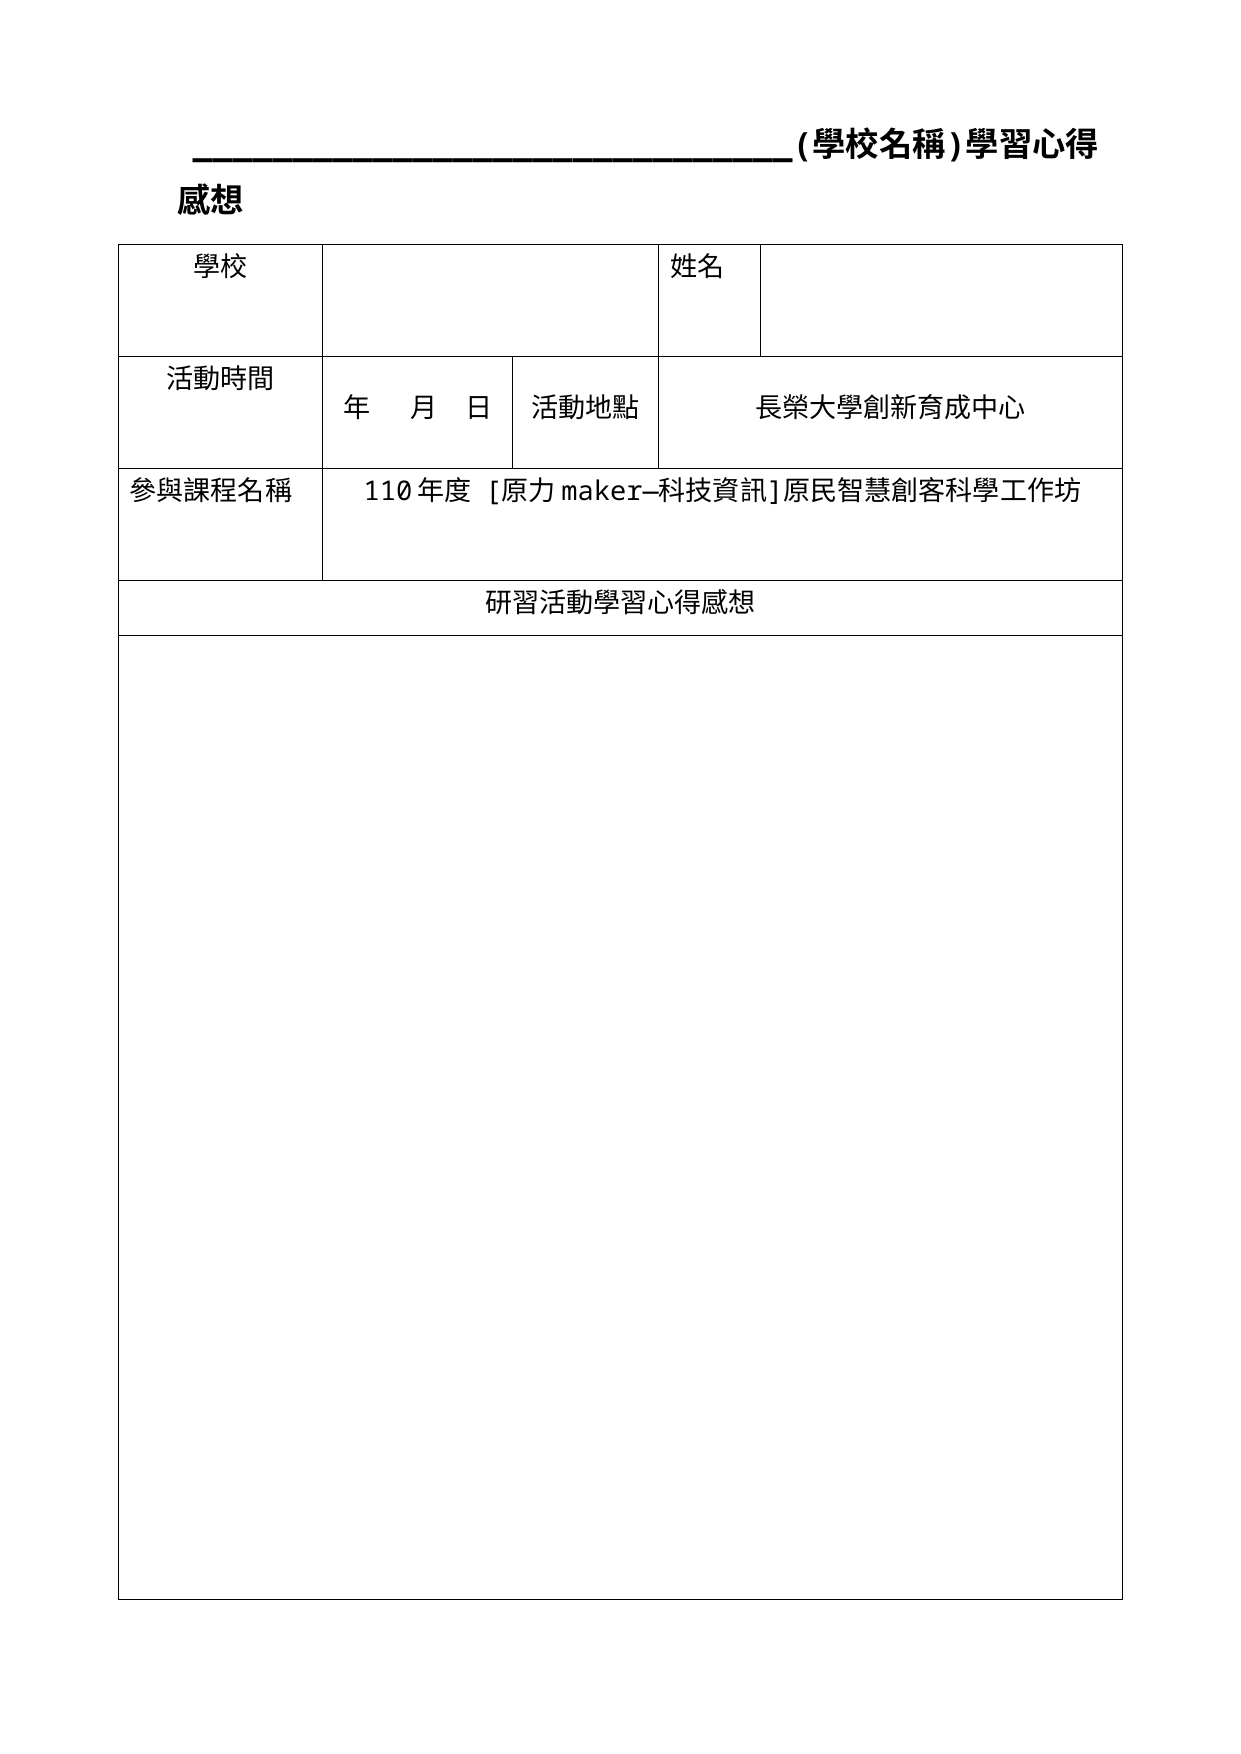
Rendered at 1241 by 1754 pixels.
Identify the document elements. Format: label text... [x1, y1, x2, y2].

table_cell [119, 636, 1122, 1599]
table_header [323, 245, 658, 356]
table_cell 參與課程名稱 [119, 469, 322, 580]
table_header [761, 245, 1122, 356]
table_cell 110年度 [原力maker—科技資訊]原民智慧創客科學工作坊 [323, 469, 1122, 580]
table_cell 研習活動學習心得感想 [119, 581, 1122, 635]
table_cell 長榮大學創新育成中心 [659, 357, 1122, 468]
table_cell 活動地點 [513, 357, 658, 468]
table_header 學校 [119, 245, 322, 356]
table_cell 活動時間 [119, 357, 322, 468]
table_header 姓名 [659, 245, 760, 356]
table_cell 年 月 日 [323, 357, 512, 468]
text ______________________________(學校名稱)學習心得感想 [177, 118, 1122, 222]
